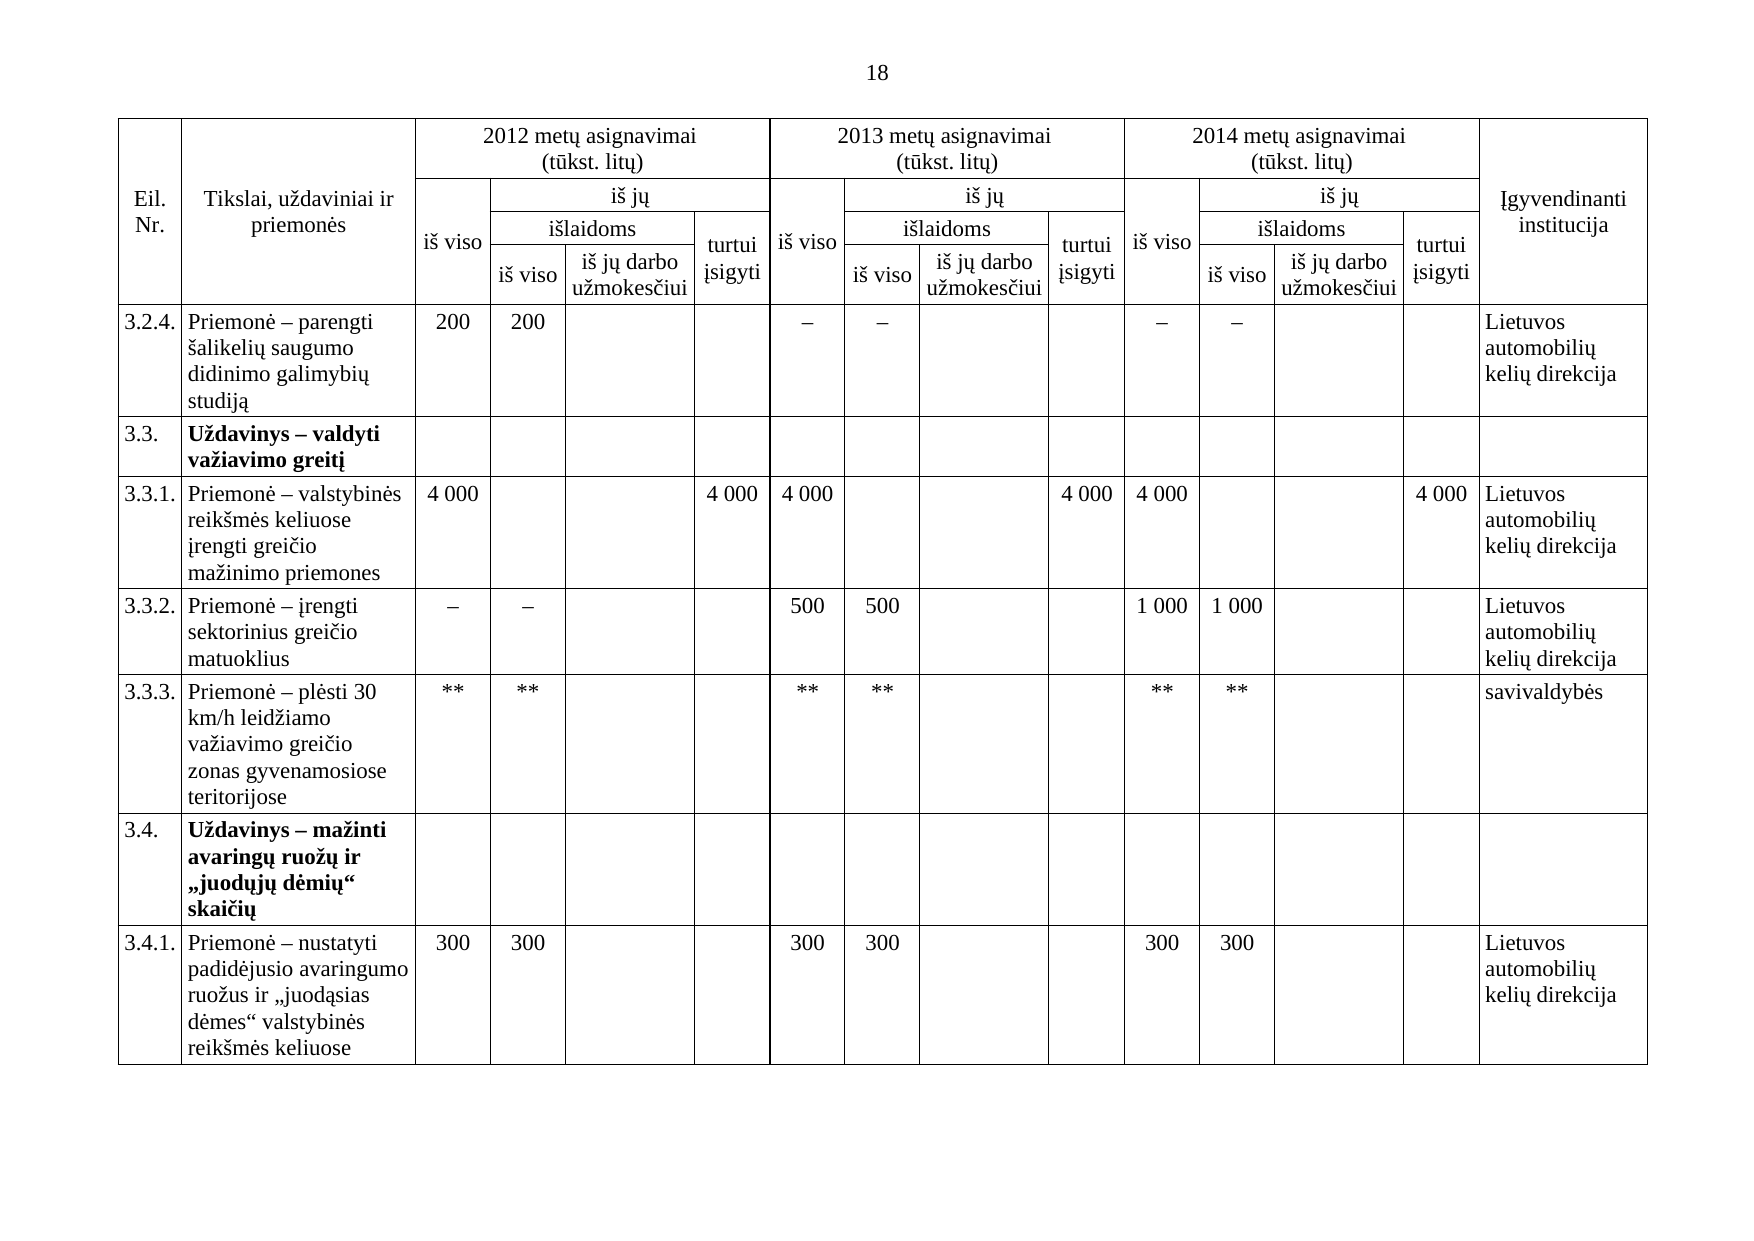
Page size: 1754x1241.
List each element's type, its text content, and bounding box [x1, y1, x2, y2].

table_cell iš viso [771, 179, 844, 304]
table_cell [1275, 926, 1403, 1063]
table_cell išlaidoms [491, 212, 694, 244]
table_cell – [1125, 305, 1199, 416]
table_cell [416, 417, 490, 476]
table_cell Uždavinys – mažinti avaringų ruožų ir „juodųjų dėmių“ skaičių [182, 814, 415, 925]
table_cell Priemonė – plėsti 30 km/h leidžiamo važiavimo greičio zonas gyvenamosiose teritorijose [182, 675, 415, 812]
table_cell 4 000 [1049, 477, 1124, 588]
table_cell [1049, 814, 1124, 925]
table_cell iš jų [1200, 179, 1479, 211]
table_cell iš jų darbo užmokesčiui [920, 245, 1048, 304]
table_header Eil. Nr. [119, 119, 181, 304]
table_cell 3.3.1. [119, 477, 181, 588]
table_cell 300 [1125, 926, 1199, 1063]
table_cell [1480, 417, 1647, 476]
table_cell [1275, 477, 1403, 588]
table_cell [1275, 675, 1403, 812]
table_cell 500 [845, 589, 919, 674]
table_cell [1275, 417, 1403, 476]
table_cell [1049, 675, 1124, 812]
table_cell 4 000 [1125, 477, 1199, 588]
table_cell [1275, 814, 1403, 925]
table_cell [1200, 814, 1274, 925]
table_cell – [416, 589, 490, 674]
table_cell ** [416, 675, 490, 812]
table_cell ** [1125, 675, 1199, 812]
table_cell iš viso [491, 245, 565, 304]
table_cell [695, 926, 769, 1063]
table_cell [1404, 926, 1479, 1063]
table_cell [920, 675, 1048, 812]
table_cell – [845, 305, 919, 416]
table_cell [695, 675, 769, 812]
table_cell ** [771, 675, 844, 812]
table_cell iš viso [1125, 179, 1199, 304]
table_cell [1480, 814, 1647, 925]
table_cell [695, 417, 769, 476]
table_cell 200 [491, 305, 565, 416]
table_cell iš jų darbo užmokesčiui [1275, 245, 1403, 304]
table_cell – [1200, 305, 1274, 416]
table_cell – [771, 305, 844, 416]
table_cell išlaidoms [1200, 212, 1403, 244]
table_cell iš viso [416, 179, 490, 304]
table_header 2013 metų asignavimai (tūkst. litų) [771, 119, 1124, 178]
table_cell 3.3. [119, 417, 181, 476]
table_cell [1275, 589, 1403, 674]
table_cell 500 [771, 589, 844, 674]
table_cell [1404, 814, 1479, 925]
table_cell 200 [416, 305, 490, 416]
table_cell [566, 926, 694, 1063]
table_cell Priemonė – įrengti sektorinius greičio matuoklius [182, 589, 415, 674]
table_cell iš jų darbo užmokesčiui [566, 245, 694, 304]
table_cell turtui įsigyti [695, 212, 769, 304]
table_cell [1200, 477, 1274, 588]
table_cell [416, 814, 490, 925]
table_cell iš jų [491, 179, 769, 211]
table_header Tikslai, uždaviniai ir priemonės [182, 119, 415, 304]
table_cell 4 000 [1404, 477, 1479, 588]
table_cell 4 000 [695, 477, 769, 588]
table_cell [566, 814, 694, 925]
table_cell [1049, 417, 1124, 476]
table_cell [1404, 417, 1479, 476]
table_cell [566, 589, 694, 674]
table_cell [566, 305, 694, 416]
table_cell 300 [491, 926, 565, 1063]
table_cell [1125, 814, 1199, 925]
table_cell 1 000 [1200, 589, 1274, 674]
table_cell [491, 417, 565, 476]
table_cell Priemonė – parengti šalikelių saugumo didinimo galimybių studiją [182, 305, 415, 416]
table_cell Lietuvos automobilių kelių direkcija [1480, 589, 1647, 674]
table_cell Priemonė – nustatyti padidėjusio avaringumo ruožus ir „juodąsias dėmes“ valstybinės reikšmės keliuose [182, 926, 415, 1063]
table_cell [771, 417, 844, 476]
table_cell [1049, 305, 1124, 416]
table_cell išlaidoms [845, 212, 1048, 244]
table_cell iš jų [845, 179, 1124, 211]
table_cell [491, 477, 565, 588]
table_cell 3.3.2. [119, 589, 181, 674]
table_cell [695, 589, 769, 674]
table_cell [771, 814, 844, 925]
table_cell [1404, 305, 1479, 416]
table_cell turtui įsigyti [1404, 212, 1479, 304]
table_cell [845, 814, 919, 925]
table_cell [1275, 305, 1403, 416]
table_header 2012 metų asignavimai (tūkst. litų) [416, 119, 769, 178]
table_cell – [491, 589, 565, 674]
table_cell 3.3.3. [119, 675, 181, 812]
table_cell [1404, 589, 1479, 674]
table_cell ** [491, 675, 565, 812]
table_cell Lietuvos automobilių kelių direkcija [1480, 305, 1647, 416]
table_header 2014 metų asignavimai (tūkst. litų) [1125, 119, 1479, 178]
table_cell [920, 417, 1048, 476]
table_cell [491, 814, 565, 925]
table_cell [566, 417, 694, 476]
table_cell [920, 305, 1048, 416]
table_cell [566, 675, 694, 812]
table_cell [920, 477, 1048, 588]
table_cell [695, 305, 769, 416]
table_cell [1049, 589, 1124, 674]
table_cell 4 000 [771, 477, 844, 588]
table_cell turtui įsigyti [1049, 212, 1124, 304]
table_cell [1125, 417, 1199, 476]
table_cell 3.2.4. [119, 305, 181, 416]
table_cell [845, 477, 919, 588]
table_header Įgyvendinanti institucija [1480, 119, 1647, 304]
table_cell 3.4.1. [119, 926, 181, 1063]
table_cell [1200, 417, 1274, 476]
table_cell [920, 589, 1048, 674]
table_cell ** [845, 675, 919, 812]
table_cell iš viso [845, 245, 919, 304]
table_cell [1049, 926, 1124, 1063]
table_cell Priemonė – valstybinės reikšmės keliuose įrengti greičio mažinimo priemones [182, 477, 415, 588]
table_cell 300 [416, 926, 490, 1063]
table_cell Lietuvos automobilių kelių direkcija [1480, 477, 1647, 588]
table_cell [695, 814, 769, 925]
table_cell 1 000 [1125, 589, 1199, 674]
table_cell [920, 814, 1048, 925]
table_cell [566, 477, 694, 588]
table_cell iš viso [1200, 245, 1274, 304]
table_cell 300 [845, 926, 919, 1063]
table_cell 3.4. [119, 814, 181, 925]
table_cell Uždavinys – valdyti važiavimo greitį [182, 417, 415, 476]
table_cell 4 000 [416, 477, 490, 588]
table_cell [1404, 675, 1479, 812]
table_cell 300 [771, 926, 844, 1063]
table_cell Lietuvos automobilių kelių direkcija [1480, 926, 1647, 1063]
table_cell ** [1200, 675, 1274, 812]
table_cell savivaldybės [1480, 675, 1647, 812]
table_cell [845, 417, 919, 476]
table_cell 300 [1200, 926, 1274, 1063]
table_cell [920, 926, 1048, 1063]
